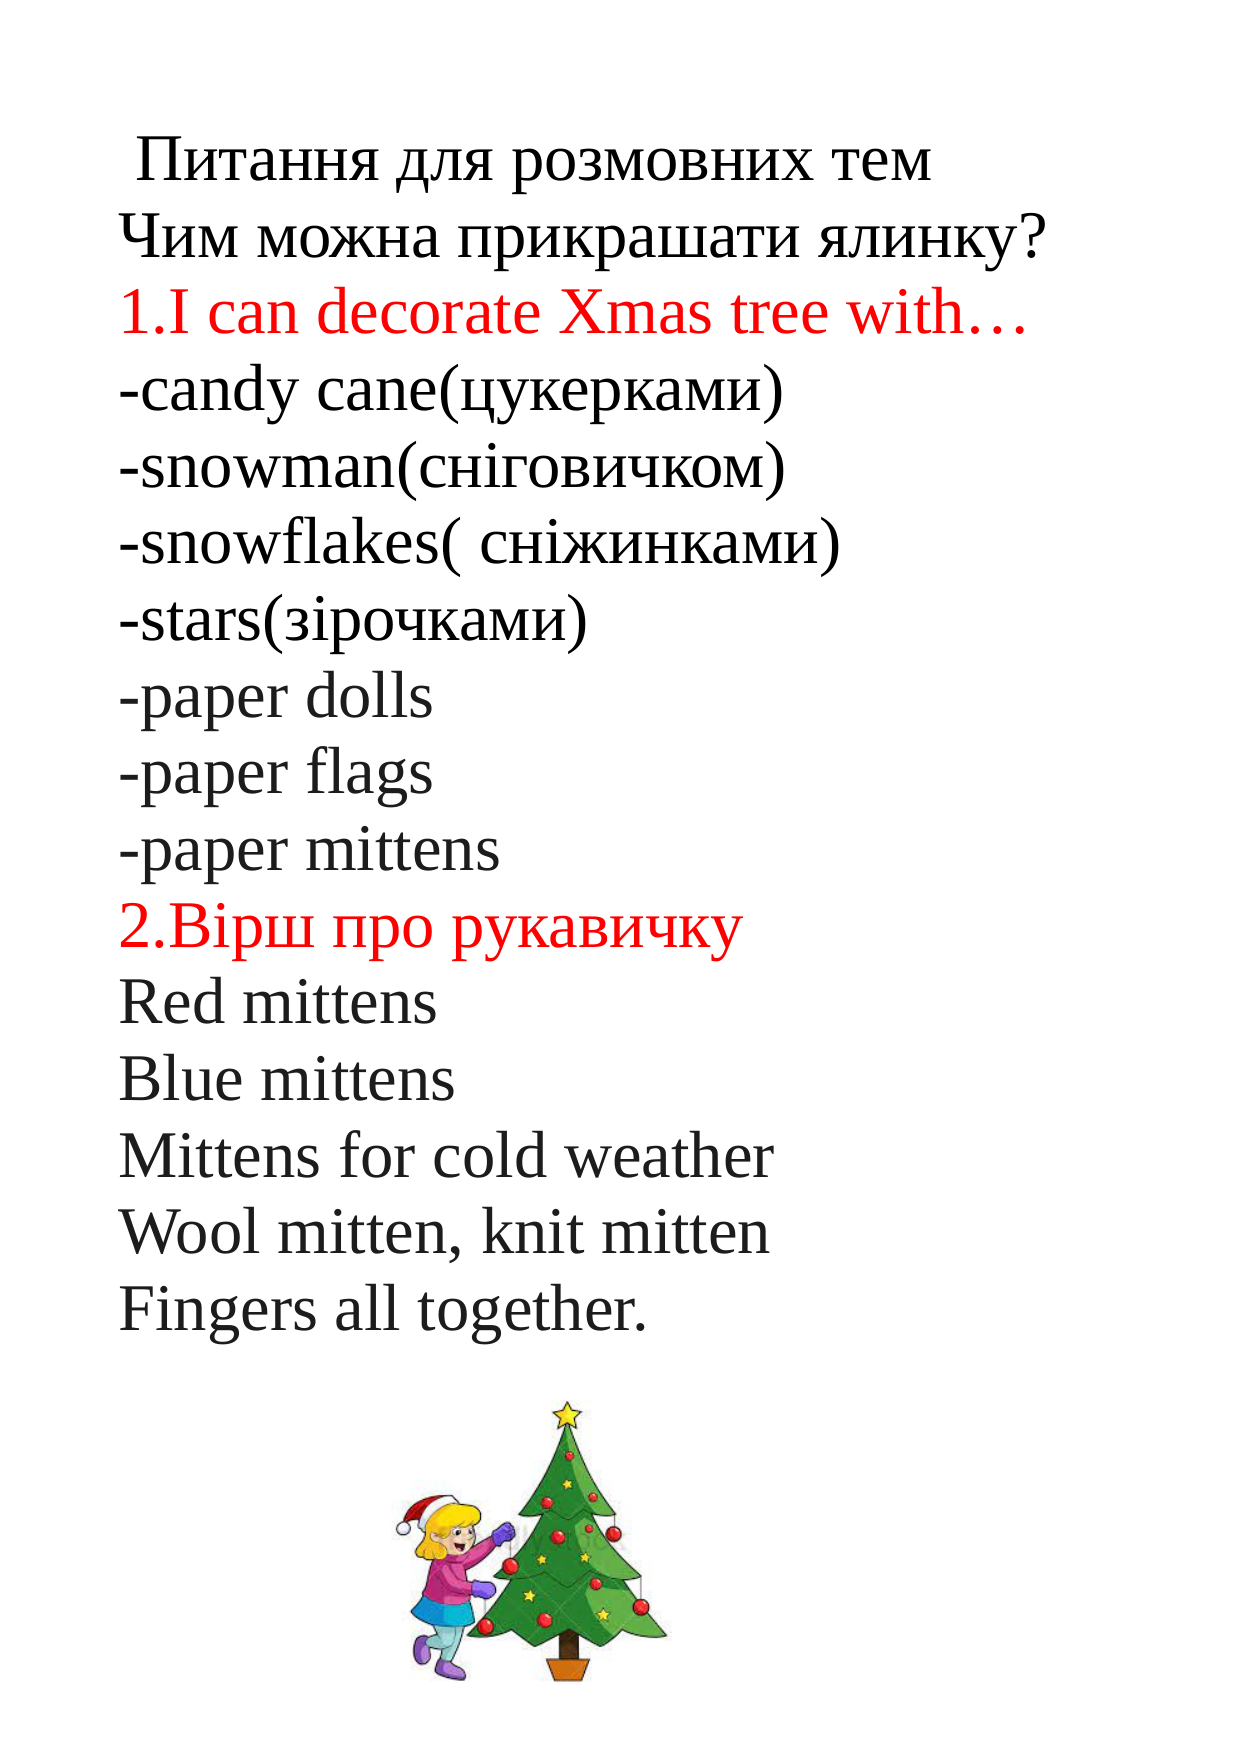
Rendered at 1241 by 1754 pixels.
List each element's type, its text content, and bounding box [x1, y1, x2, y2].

text -candy cane(цукерками) [118, 348, 1122, 425]
text Fingers all together. [118, 1268, 1122, 1345]
text -paper dolls [118, 655, 1122, 731]
picture [391, 1400, 673, 1682]
text -paper flags [118, 731, 1122, 808]
text Wool mitten, knit mitten [118, 1191, 1122, 1268]
text Питання для розмовних тем [118, 118, 1122, 195]
text 2.Вірш про рукавичку [118, 885, 1122, 961]
text Red mittens [118, 961, 1122, 1038]
text -paper mittens [118, 808, 1122, 885]
text -stars(зірочками) [118, 578, 1122, 655]
text Mittens for cold weather [118, 1115, 1122, 1191]
text Blue mittens [118, 1038, 1122, 1115]
text -snowflakes( сніжинками) [118, 501, 1122, 578]
text -snowman(сніговичком) [118, 425, 1122, 501]
text 1.I can decorate Xmas tree with… [118, 271, 1122, 348]
text Чим можна прикрашати ялинку? [118, 195, 1122, 271]
